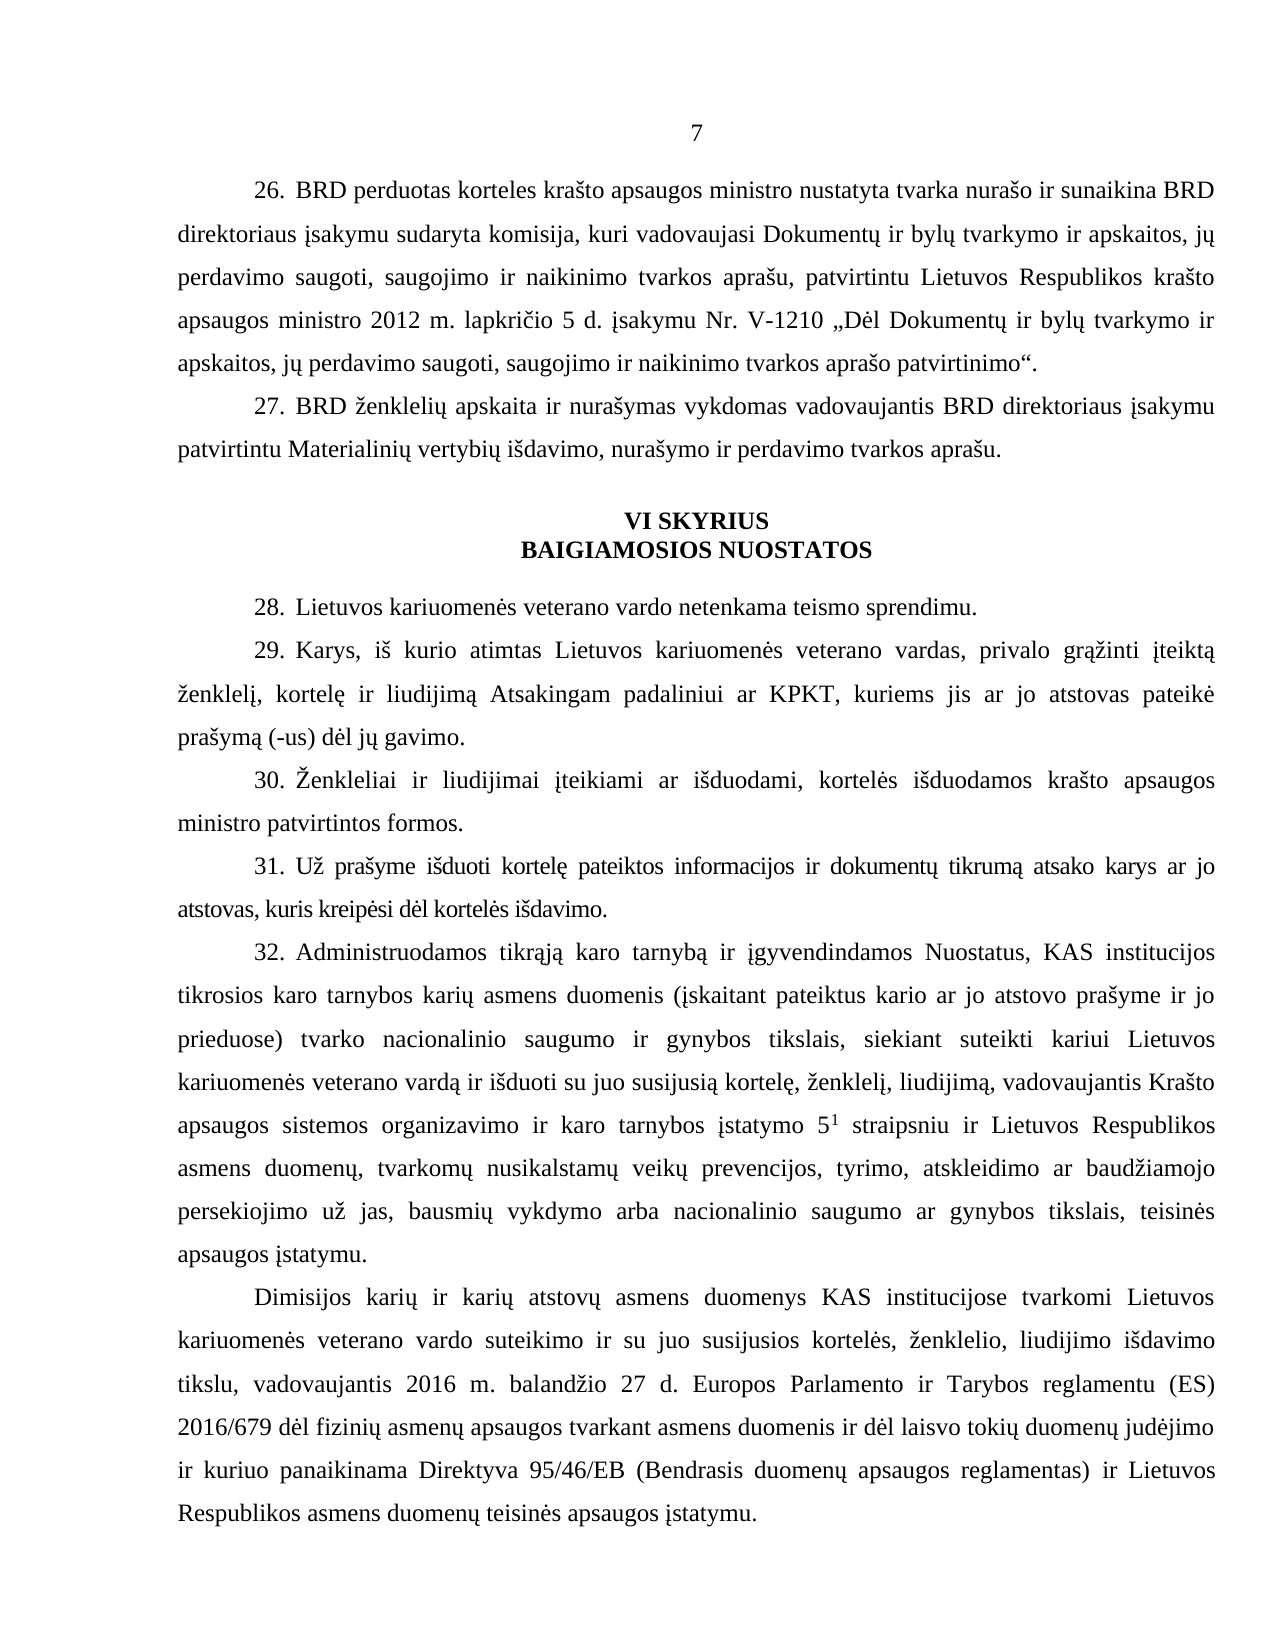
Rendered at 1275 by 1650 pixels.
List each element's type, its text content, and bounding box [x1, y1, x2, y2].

text BAIGIAMOSIOS NUOSTATOS [177, 535, 1216, 564]
text 30. Ženkleliai ir liudijimai įteikiami ar išduodami, kortelės išduodamos krašto apsaugos ministro patvirtintos formos. [177, 765, 1216, 837]
text 29. Karys, iš kurio atimtas Lietuvos kariuomenės veterano vardas, privalo grąžinti įteiktą ženklelį, kortelę ir liudijimą Atsakingam padaliniui ar KPKT, kuriems jis ar jo atstovas pateikė prašymą (-us) dėl jų gavimo. [177, 636, 1216, 751]
text VI SKYRIUS [177, 506, 1216, 535]
text 32. Administruodamos tikrąją karo tarnybą ir įgyvendindamos Nuostatus, KAS institucijos tikrosios karo tarnybos karių asmens duomenis (įskaitant pateiktus kario ar jo atstovo prašyme ir jo prieduose) tvarko nacionalinio saugumo ir gynybos tikslais, siekiant suteikti kariui Lietuvos kariuomenės veterano vardą ir išduoti su juo susijusią kortelę, ženklelį, liudijimą, vadovaujantis Krašto apsaugos sistemos organizavimo ir karo tarnybos įstatymo 51 straipsniu ir Lietuvos Respublikos asmens duomenų, tvarkomų nusikalstamų veikų prevencijos, tyrimo, atskleidimo ar baudžiamojo persekiojimo už jas, bausmių vykdymo arba nacionalinio saugumo ar gynybos tikslais, teisinės apsaugos įstatymu. [177, 937, 1216, 1268]
text 31. Už prašyme išduoti kortelę pateiktos informacijos ir dokumentų tikrumą atsako karys ar jo atstovas, kuris kreipėsi dėl kortelės išdavimo. [177, 851, 1216, 923]
text Dimisijos karių ir karių atstovų asmens duomenys KAS institucijose tvarkomi Lietuvos kariuomenės veterano vardo suteikimo ir su juo susijusios kortelės, ženklelio, liudijimo išdavimo tikslu, vadovaujantis 2016 m. balandžio 27 d. Europos Parlamento ir Tarybos reglamentu (ES) 2016/679 dėl fizinių asmenų apsaugos tvarkant asmens duomenis ir dėl laisvo tokių duomenų judėjimo ir kuriuo panaikinama Direktyva 95/46/EB (Bendrasis duomenų apsaugos reglamentas) ir Lietuvos Respublikos asmens duomenų teisinės apsaugos įstatymu. [177, 1282, 1216, 1527]
text 27. BRD ženklelių apskaita ir nurašymas vykdomas vadovaujantis BRD direktoriaus įsakymu patvirtintu Materialinių vertybių išdavimo, nurašymo ir perdavimo tvarkos aprašu. [177, 391, 1216, 463]
text 28. Lietuvos kariuomenės veterano vardo netenkama teismo sprendimu. [177, 592, 1216, 621]
text 26. BRD perduotas korteles krašto apsaugos ministro nustatyta tvarka nurašo ir sunaikina BRD direktoriaus įsakymu sudaryta komisija, kuri vadovaujasi Dokumentų ir bylų tvarkymo ir apskaitos, jų perdavimo saugoti, saugojimo ir naikinimo tvarkos aprašu, patvirtintu Lietuvos Respublikos krašto apsaugos ministro 2012 m. lapkričio 5 d. įsakymu Nr. V-1210 „Dėl Dokumentų ir bylų tvarkymo ir apskaitos, jų perdavimo saugoti, saugojimo ir naikinimo tvarkos aprašo patvirtinimo“. [177, 176, 1216, 377]
